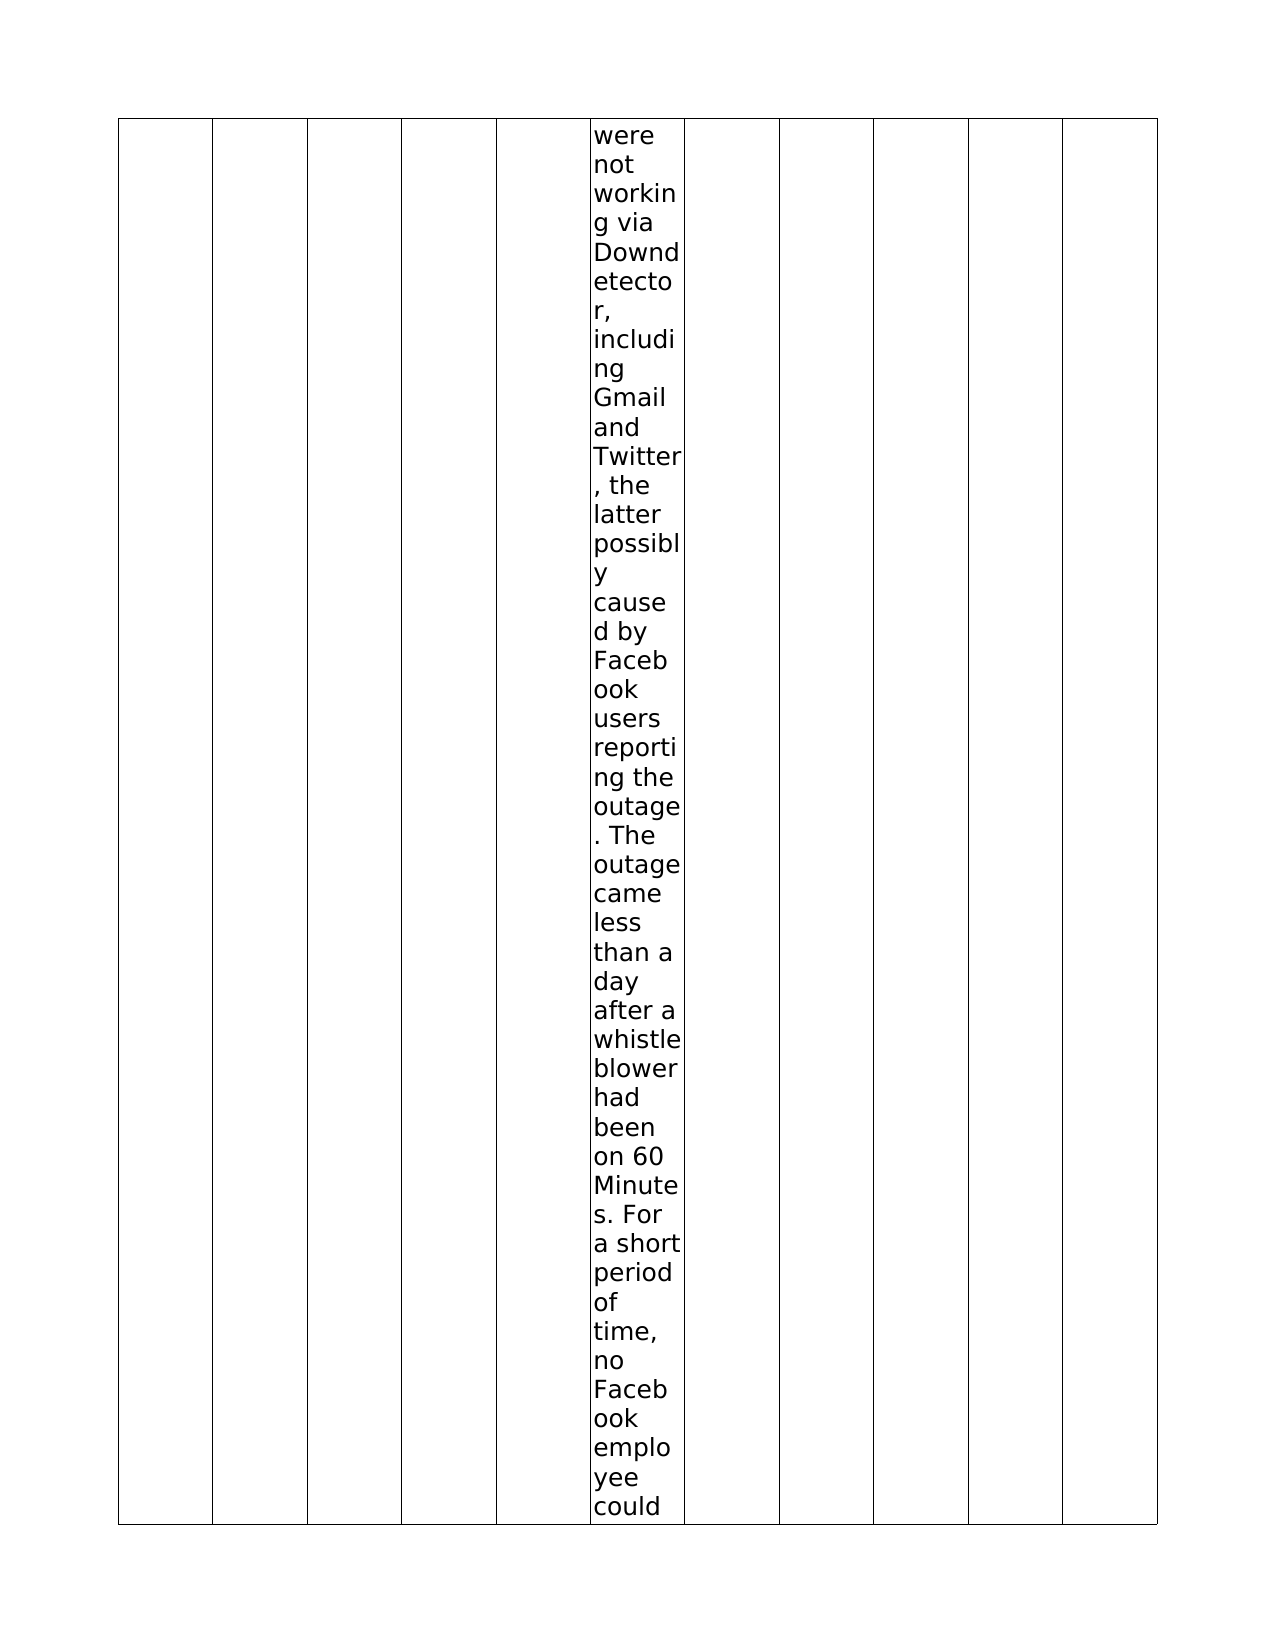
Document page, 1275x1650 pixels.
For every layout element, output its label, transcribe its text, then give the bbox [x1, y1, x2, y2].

table_cell [497, 119, 590, 1524]
table_cell were not working via Downdetector, including Gmail and Twitter, the latter possibly caused by Facebook users reporting the outage. The outage came less than a day after a whistleblower had been on 60 Minutes. For a short period of time, no Facebook employee could [591, 119, 684, 1524]
table_cell [1063, 119, 1157, 1524]
table_cell [119, 119, 212, 1524]
table_cell [308, 119, 401, 1524]
table_cell [685, 119, 779, 1524]
table_cell [780, 119, 873, 1524]
table_cell [874, 119, 968, 1524]
table_cell [213, 119, 307, 1524]
table_cell [969, 119, 1062, 1524]
table_cell [402, 119, 496, 1524]
